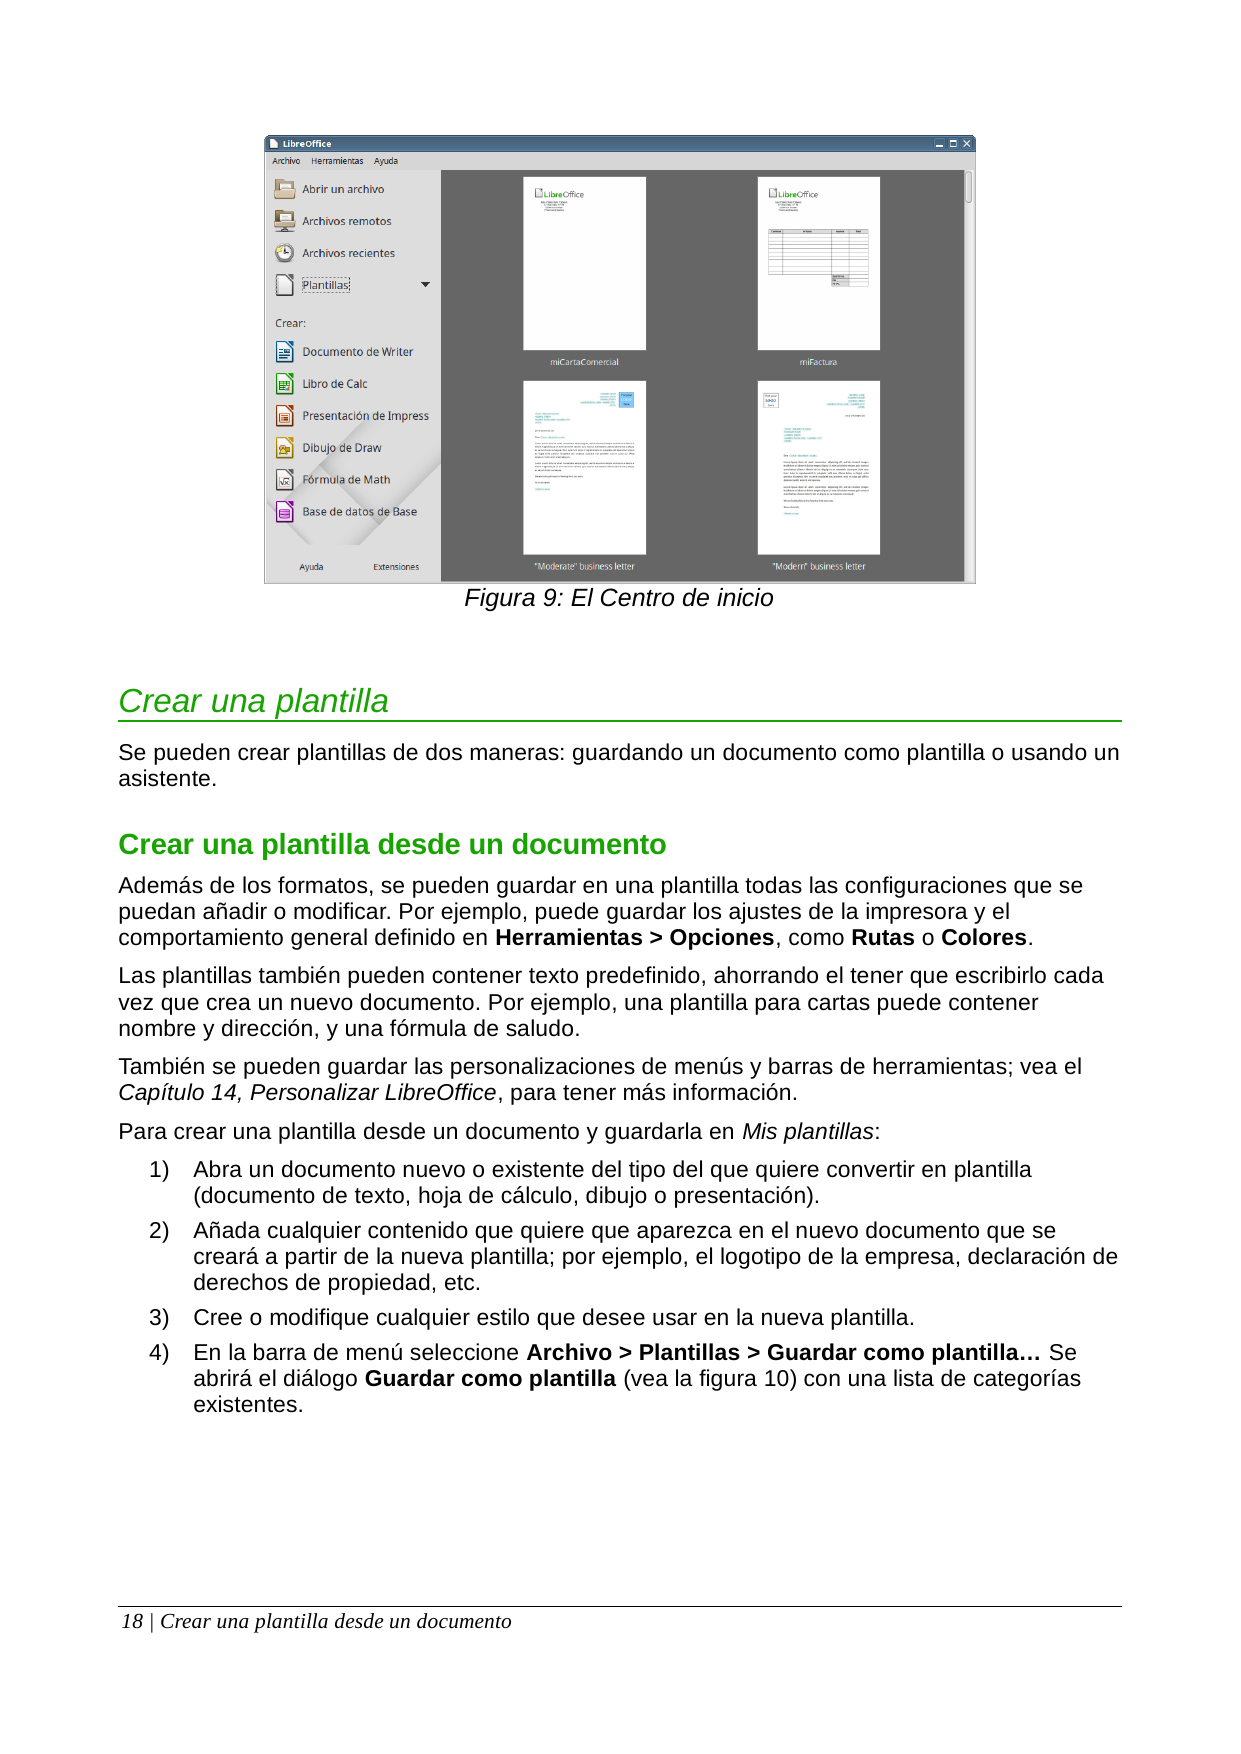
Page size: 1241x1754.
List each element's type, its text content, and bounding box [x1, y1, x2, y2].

subtitle Crear una plantilla [118, 682, 1122, 720]
text Para crear una plantilla desde un documento y guardarla en Mis plantillas: [118, 1118, 1122, 1144]
subtitle Crear una plantilla desde un documento [118, 828, 1122, 860]
text Se pueden crear plantillas de dos maneras: guardando un documento como plantilla o usando un asistente. [118, 740, 1122, 792]
list Abra un documento nuevo o existente del tipo del que quiere convertir en plantilla (documento de texto, hoja de cálculo, dibujo o presentación). [169, 1157, 1122, 1209]
picture [264, 135, 976, 584]
list Añada cualquier contenido que quiere que aparezca en el nuevo documento que se creará a partir de la nueva plantilla; por ejemplo, el logotipo de la empresa, declaración de derechos de propiedad, etc. [169, 1217, 1122, 1296]
text Las plantillas también pueden contener texto predefinido, ahorrando el tener que escribirlo cada vez que crea un nuevo documento. Por ejemplo, una plantilla para cartas puede contener nombre y dirección, y una fórmula de saludo. [118, 963, 1122, 1041]
list En la barra de menú seleccione Archivo > Plantillas > Guardar como plantilla… Se abrirá el diálogo Guardar como plantilla (vea la figura 10) con una lista de categorías existentes. [169, 1339, 1122, 1417]
text También se pueden guardar las personalizaciones de menús y barras de herramientas; vea el Capítulo 14, Personalizar LibreOffice, para tener más información. [118, 1053, 1122, 1106]
text Además de los formatos, se pueden guardar en una plantilla todas las configuraciones que se puedan añadir o modificar. Por ejemplo, puede guardar los ajustes de la impresora y el comportamiento general definido en Herramientas > Opciones, como Rutas o Colores. [118, 872, 1122, 950]
list Cree o modifique cualquier estilo que desee usar en la nueva plantilla. [169, 1304, 1122, 1331]
text Figura 9: El Centro de inicio [264, 584, 976, 611]
